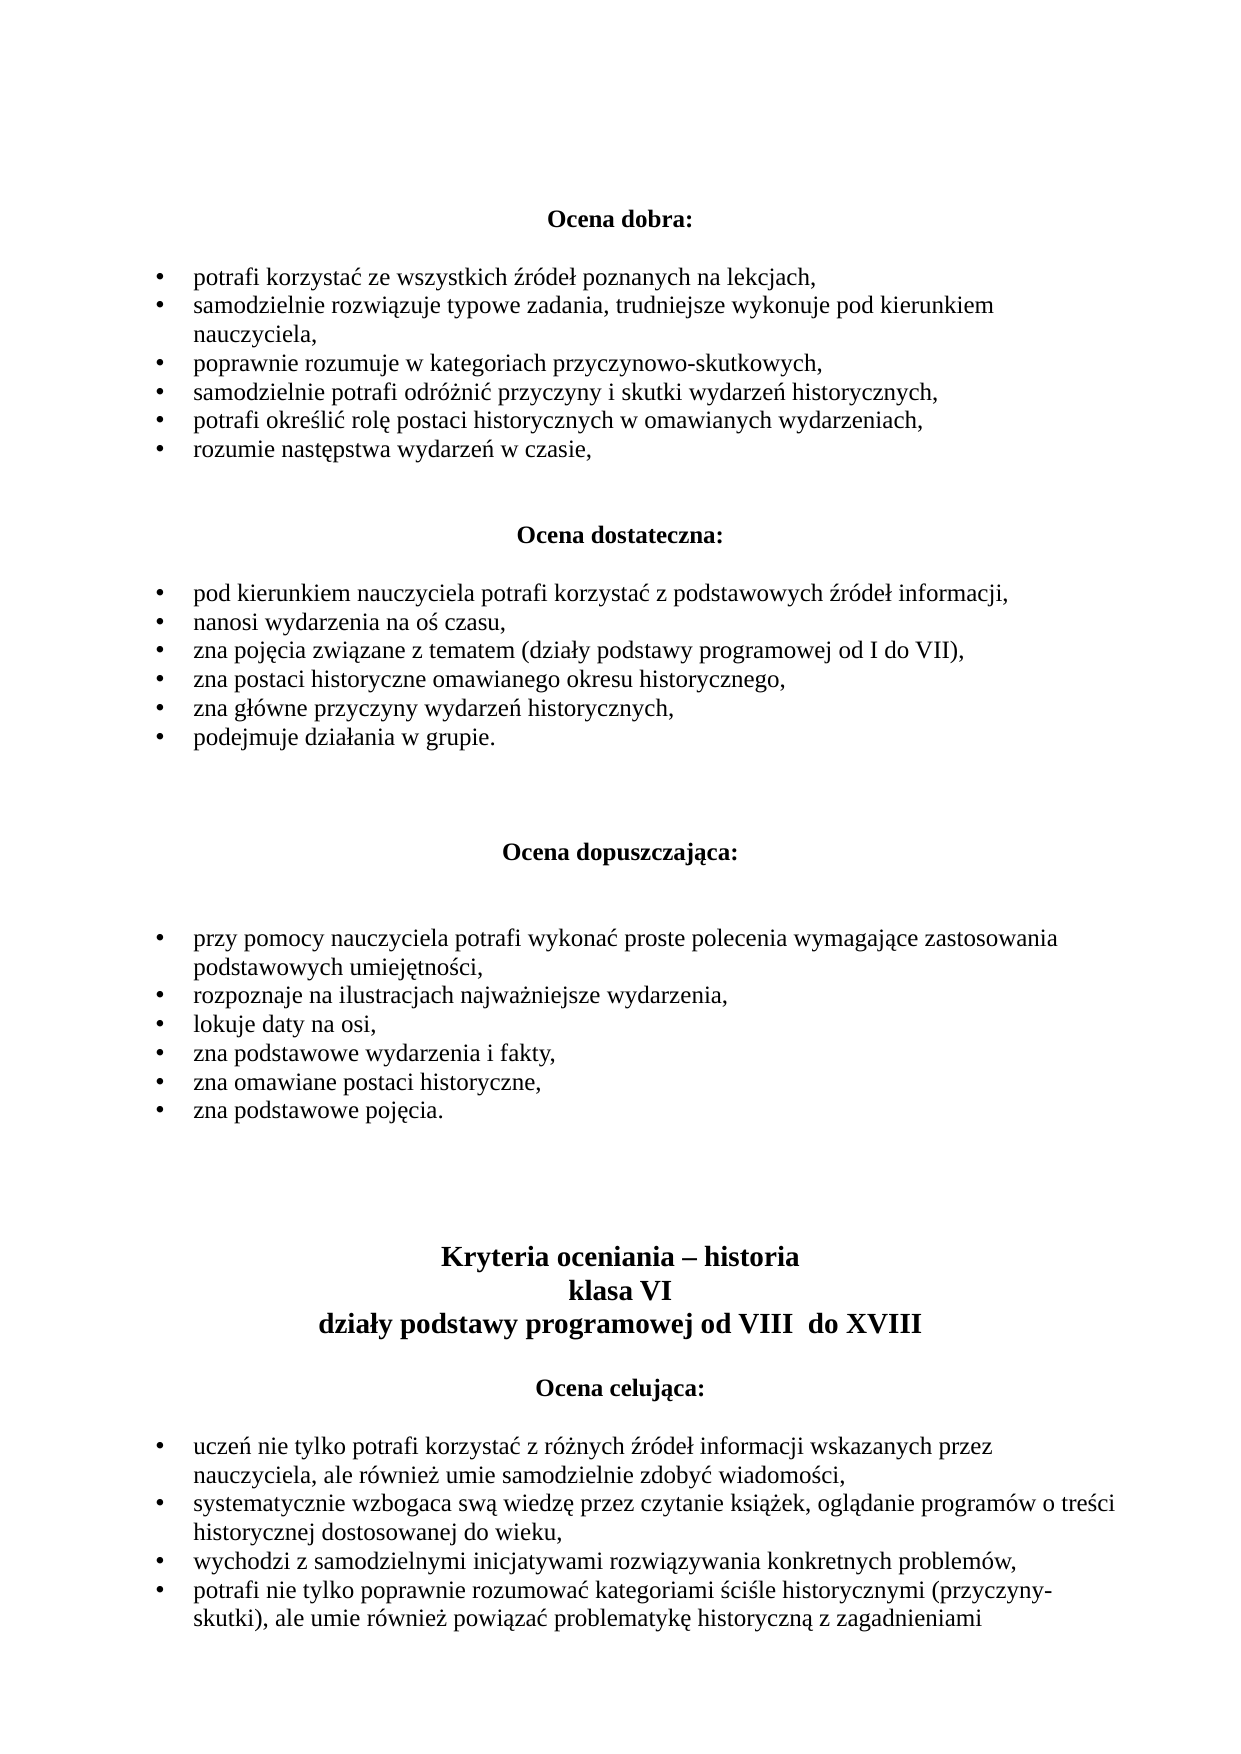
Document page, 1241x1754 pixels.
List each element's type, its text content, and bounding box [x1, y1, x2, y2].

text Kryteria oceniania – historia [118, 1239, 1122, 1273]
list podejmuje działania w grupie. [156, 722, 1122, 751]
list samodzielnie potrafi odróżnić przyczyny i skutki wydarzeń historycznych, [156, 377, 1122, 406]
list nanosi wydarzenia na oś czasu, [156, 607, 1122, 636]
list zna postaci historyczne omawianego okresu historycznego, [156, 664, 1122, 693]
list zna podstawowe pojęcia. [156, 1096, 1122, 1124]
text Ocena dobra: [118, 204, 1122, 233]
list rozumie następstwa wydarzeń w czasie, [156, 434, 1122, 463]
text Ocena celująca: [118, 1373, 1122, 1402]
text Ocena dopuszczająca: [118, 837, 1122, 866]
list lokuje daty na osi, [156, 1009, 1122, 1038]
list poprawnie rozumuje w kategoriach przyczynowo-skutkowych, [156, 348, 1122, 377]
list systematycznie wzbogaca swą wiedzę przez czytanie książek, oglądanie programów o treści historycznej dostosowanej do wieku, [156, 1488, 1122, 1546]
text klasa VI [118, 1273, 1122, 1306]
list zna pojęcia związane z tematem (działy podstawy programowej od I do VII), [156, 636, 1122, 664]
list rozpoznaje na ilustracjach najważniejsze wydarzenia, [156, 981, 1122, 1009]
list pod kierunkiem nauczyciela potrafi korzystać z podstawowych źródeł informacji, [156, 578, 1122, 607]
list potrafi korzystać ze wszystkich źródeł poznanych na lekcjach, [156, 262, 1122, 291]
text Ocena dostateczna: [118, 521, 1122, 549]
list uczeń nie tylko potrafi korzystać z różnych źródeł informacji wskazanych przez nauczyciela, ale również umie samodzielnie zdobyć wiadomości, [156, 1431, 1122, 1488]
list przy pomocy nauczyciela potrafi wykonać proste polecenia wymagające zastosowania podstawowych umiejętności, [156, 923, 1122, 981]
list zna główne przyczyny wydarzeń historycznych, [156, 693, 1122, 722]
list zna podstawowe wydarzenia i fakty, [156, 1038, 1122, 1067]
list potrafi nie tylko poprawnie rozumować kategoriami ściśle historycznymi (przyczyny-skutki), ale umie również powiązać problematykę historyczną z zagadnieniami [156, 1575, 1122, 1632]
list samodzielnie rozwiązuje typowe zadania, trudniejsze wykonuje pod kierunkiem nauczyciela, [156, 291, 1122, 348]
text działy podstawy programowej od VIII do XVIII [118, 1306, 1122, 1340]
list potrafi określić rolę postaci historycznych w omawianych wydarzeniach, [156, 406, 1122, 434]
list wychodzi z samodzielnymi inicjatywami rozwiązywania konkretnych problemów, [156, 1546, 1122, 1575]
list zna omawiane postaci historyczne, [156, 1067, 1122, 1096]
